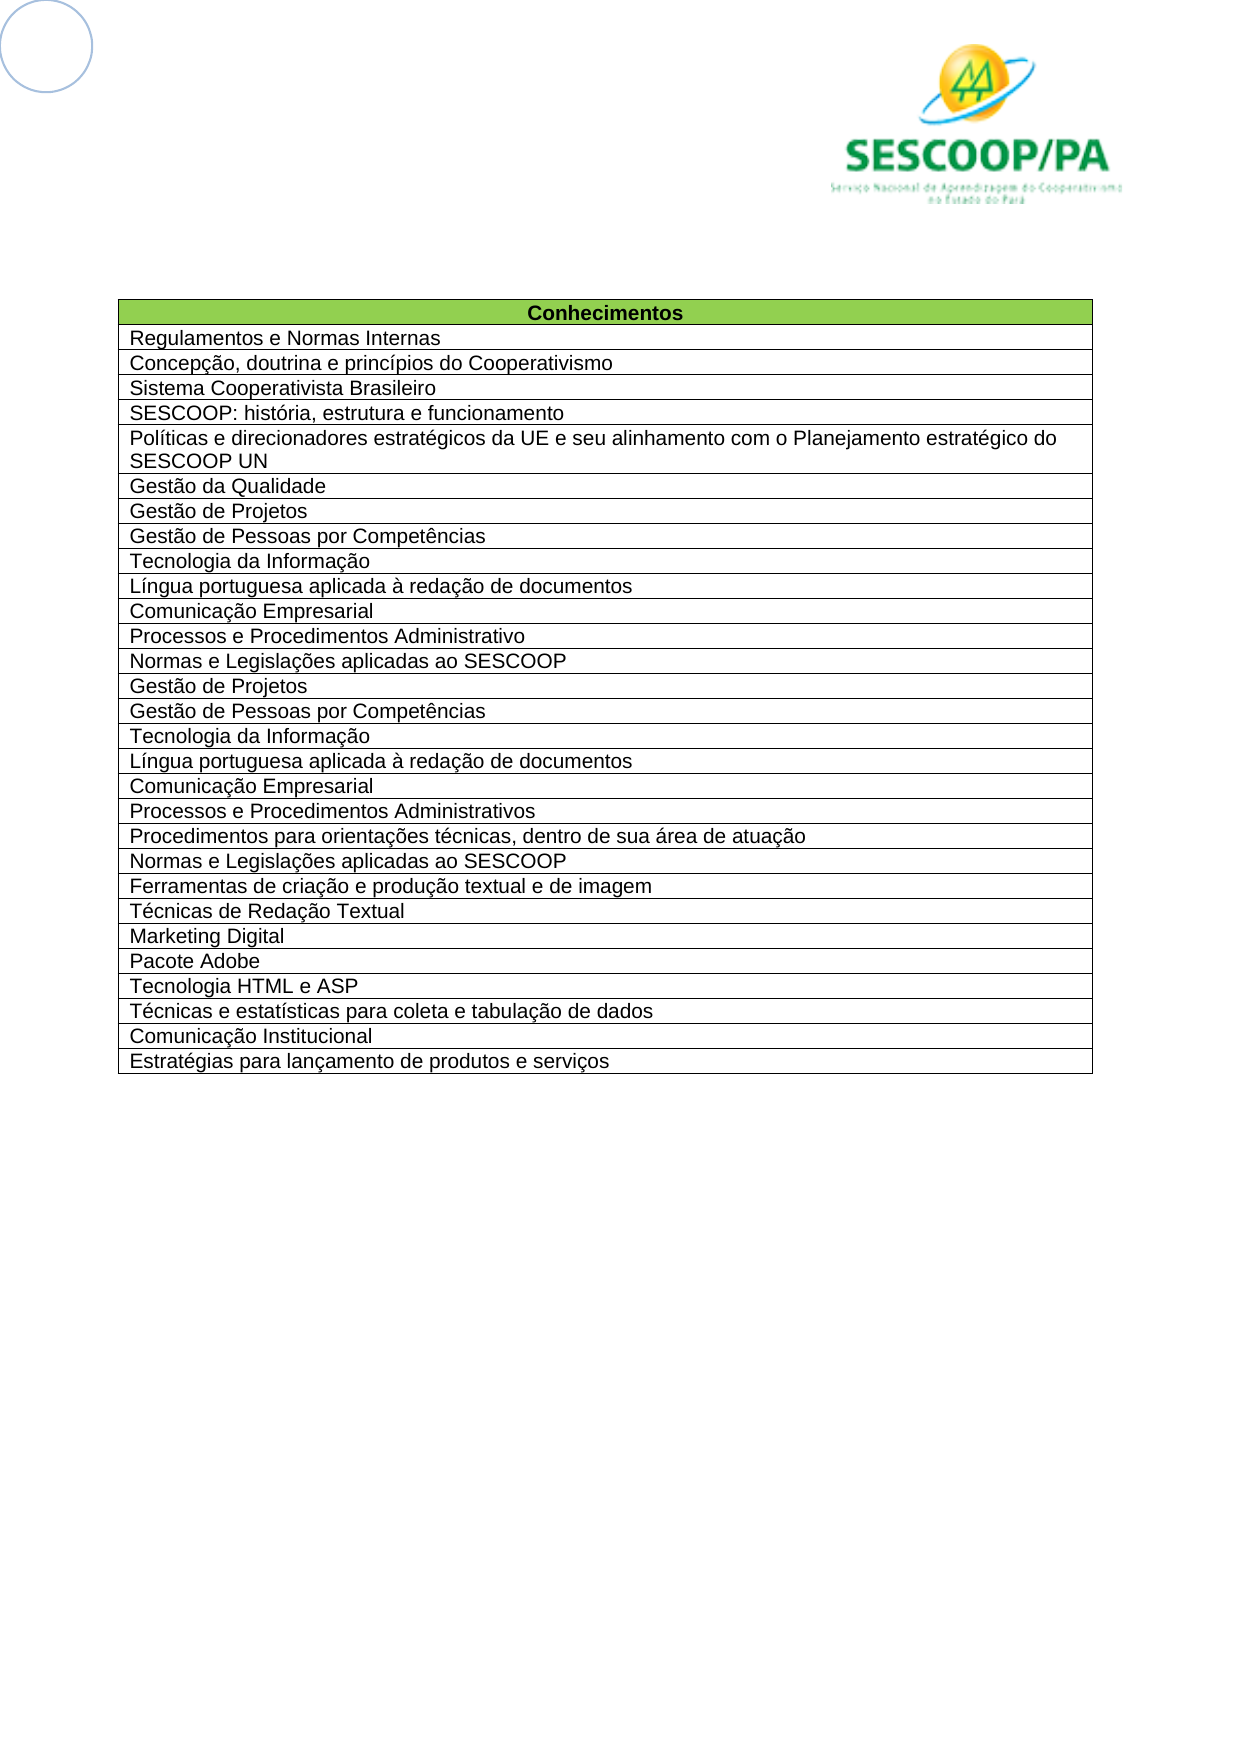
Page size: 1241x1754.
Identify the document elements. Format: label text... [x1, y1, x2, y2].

table_cell Técnicas de Redação Textual [119, 899, 1092, 923]
table_cell Estratégias para lançamento de produtos e serviços [119, 1049, 1092, 1073]
table_cell Tecnologia da Informação [119, 724, 1092, 748]
table_cell Sistema Cooperativista Brasileiro [119, 375, 1092, 399]
table_cell Língua portuguesa aplicada à redação de documentos [119, 574, 1092, 598]
table_cell Regulamentos e Normas Internas [119, 325, 1092, 349]
table_cell Gestão de Pessoas por Competências [119, 524, 1092, 548]
table_cell Normas e Legislações aplicadas ao SESCOOP [119, 649, 1092, 673]
table_cell Tecnologia HTML e ASP [119, 974, 1092, 998]
table_cell Processos e Procedimentos Administrativo [119, 624, 1092, 648]
table_cell Concepção, doutrina e princípios do Cooperativismo [119, 350, 1092, 374]
table_cell Gestão da Qualidade [119, 474, 1092, 498]
table_cell Gestão de Projetos [119, 674, 1092, 698]
table_cell Marketing Digital [119, 924, 1092, 948]
table_cell Procedimentos para orientações técnicas, dentro de sua área de atuação [119, 824, 1092, 848]
table_cell Normas e Legislações aplicadas ao SESCOOP [119, 849, 1092, 873]
table_cell Ferramentas de criação e produção textual e de imagem [119, 874, 1092, 898]
table_cell Comunicação Empresarial [119, 774, 1092, 798]
table_cell Gestão de Projetos [119, 499, 1092, 523]
table_cell Políticas e direcionadores estratégicos da UE e seu alinhamento com o Planejamento estratégico do SESCOOP UN [119, 425, 1092, 473]
table_cell Gestão de Pessoas por Competências [119, 699, 1092, 723]
table_cell Pacote Adobe [119, 949, 1092, 973]
table_cell Língua portuguesa aplicada à redação de documentos [119, 749, 1092, 773]
table_cell Técnicas e estatísticas para coleta e tabulação de dados [119, 999, 1092, 1023]
table_cell Comunicação Empresarial [119, 599, 1092, 623]
table_header Conhecimentos [119, 300, 1092, 324]
table_cell Processos e Procedimentos Administrativos [119, 799, 1092, 823]
table_cell SESCOOP: história, estrutura e funcionamento [119, 400, 1092, 424]
table_cell Comunicação Institucional [119, 1024, 1092, 1048]
table_cell Tecnologia da Informação [119, 549, 1092, 573]
